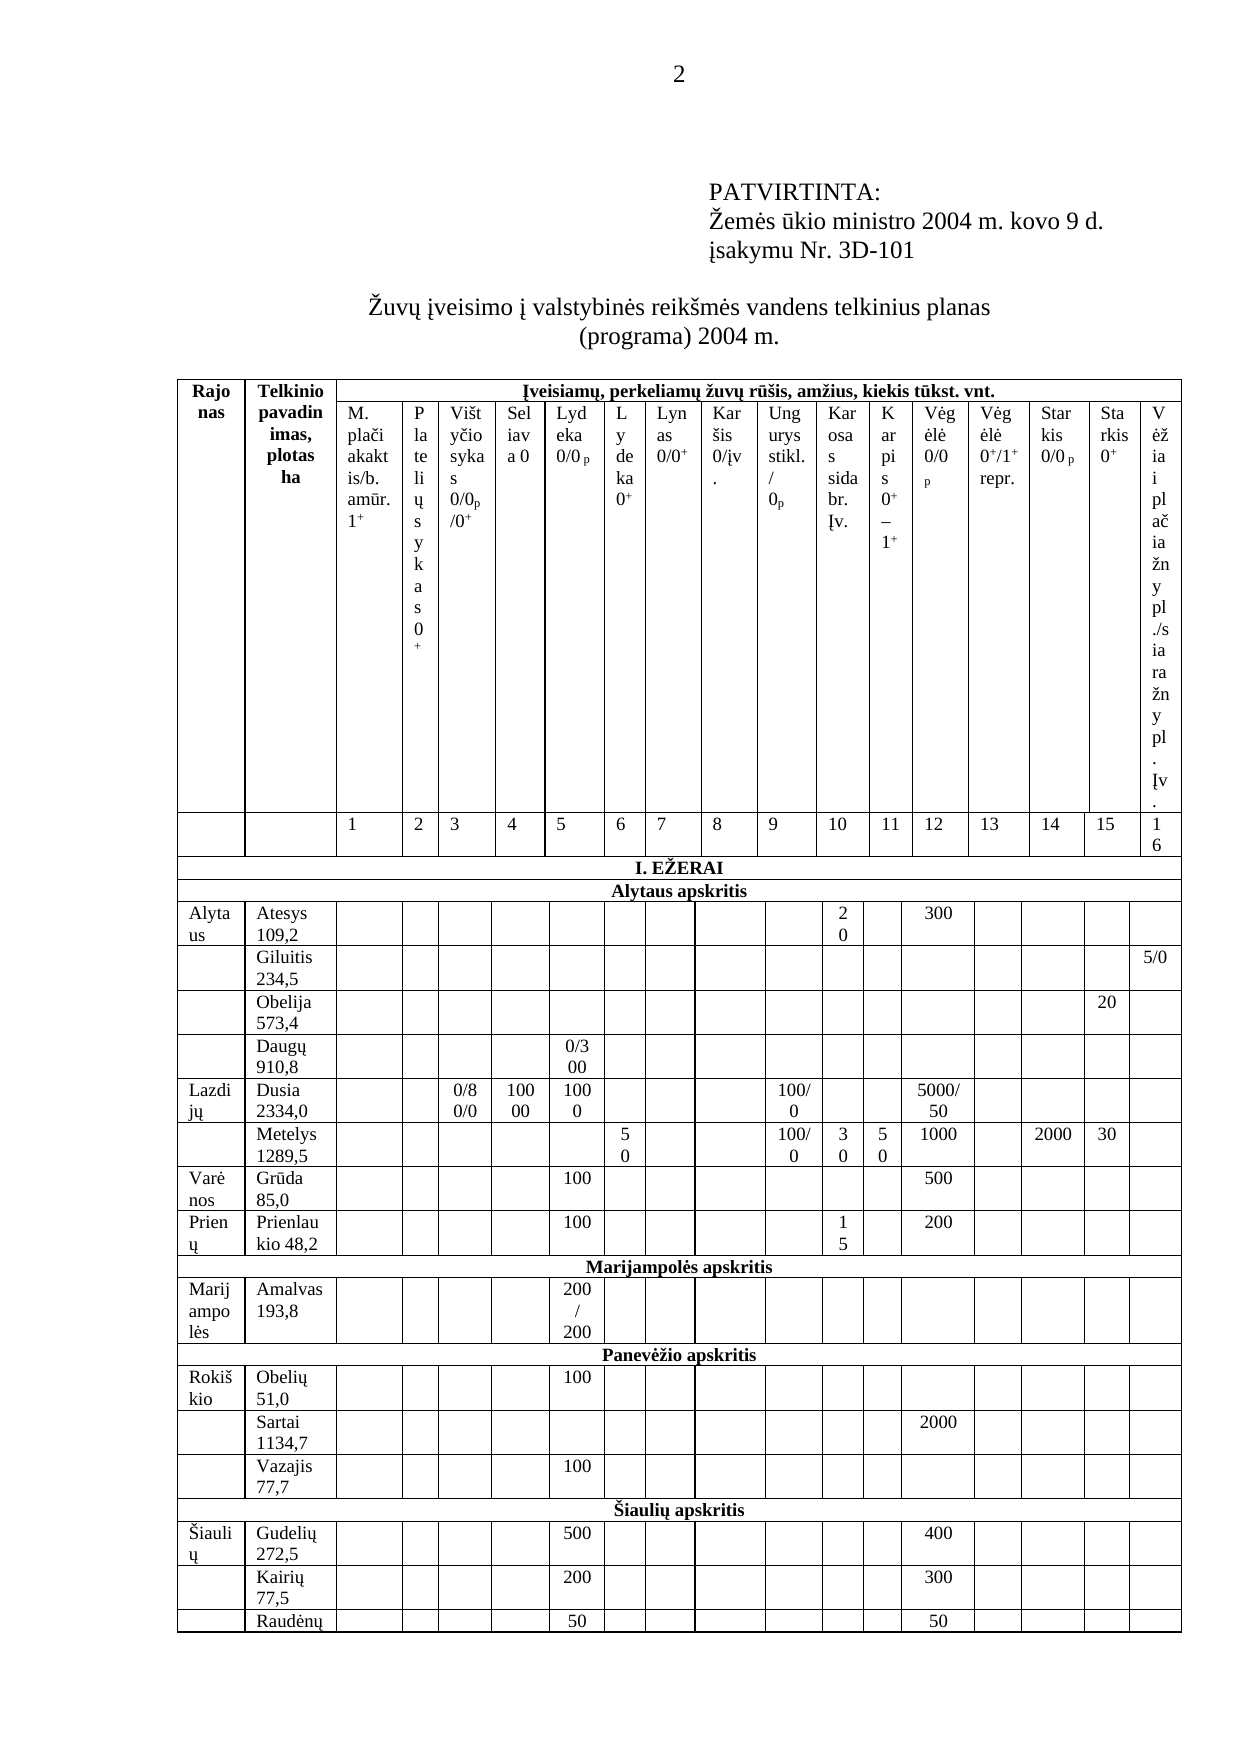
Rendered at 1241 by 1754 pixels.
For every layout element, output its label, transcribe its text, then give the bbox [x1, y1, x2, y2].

table_cell [975, 1035, 1021, 1078]
table_cell 100 [550, 1167, 604, 1210]
table_cell [646, 1278, 694, 1343]
table_cell Vištyčio sykas 0/0p/0+ [439, 402, 495, 812]
table_cell [403, 991, 438, 1034]
table_cell [864, 1610, 901, 1631]
table_cell 2 [403, 813, 438, 856]
table_cell [1022, 946, 1084, 989]
table_cell [646, 991, 694, 1034]
table_cell [439, 1610, 491, 1631]
table_cell [1022, 1411, 1084, 1454]
table_cell Lynas 0/0+ [646, 402, 701, 812]
table_cell 50 [864, 1123, 901, 1166]
table_cell [605, 1566, 645, 1609]
table_cell [1130, 1522, 1181, 1565]
table_cell [1022, 1522, 1084, 1565]
table_cell [1022, 1566, 1084, 1609]
table_cell 500 [902, 1167, 974, 1210]
table_cell Amalvas 193,8 [246, 1278, 336, 1343]
text (programa) 2004 m. [177, 321, 1181, 350]
table_cell [492, 902, 549, 945]
table_cell [864, 1167, 901, 1210]
table_cell Vazajis 77,7 [246, 1455, 336, 1498]
table_header Telkinio pavadinimas, plotas ha [246, 380, 336, 812]
table_cell [823, 946, 863, 989]
text įsakymu Nr. 3D-101 [177, 235, 1181, 263]
table_cell [1130, 1167, 1181, 1210]
table_cell 1 [337, 813, 402, 856]
table_header Rajonas [178, 380, 244, 812]
table_cell 14 [1030, 813, 1084, 856]
table_cell [1085, 1211, 1129, 1254]
table_cell [403, 946, 438, 989]
table_header Įveisiamų, perkeliamų žuvų rūšis, amžius, kiekis tūkst. vnt. [337, 380, 1181, 401]
table_cell [403, 1366, 438, 1409]
table_cell 16 [1141, 813, 1181, 856]
table_cell 100/0 [766, 1079, 822, 1122]
table_cell Obelių 51,0 [246, 1366, 336, 1409]
table_cell Vėgėlė 0/0 p [913, 402, 968, 812]
table_cell Seliava 0 [496, 402, 544, 812]
table_cell Raudėnų [246, 1610, 336, 1631]
table_cell [492, 1455, 549, 1498]
table_cell [605, 1610, 645, 1631]
table_cell [439, 1411, 491, 1454]
table_cell [246, 813, 336, 856]
table_cell [178, 991, 244, 1034]
table_cell [864, 1366, 901, 1409]
table_cell [766, 902, 822, 945]
table_cell [696, 1411, 765, 1454]
table_cell [1130, 1610, 1181, 1631]
table_cell [696, 902, 765, 945]
table_cell [337, 946, 402, 989]
table_cell [1085, 1366, 1129, 1409]
table_cell 6 [605, 813, 645, 856]
table_cell [823, 1366, 863, 1409]
table_cell 300 [902, 1566, 974, 1609]
table_cell [403, 1211, 438, 1254]
table_cell Varėnos [178, 1167, 244, 1210]
table_cell [337, 1411, 402, 1454]
table_cell [696, 1278, 765, 1343]
table_cell Giluitis 234,5 [246, 946, 336, 989]
table_cell Dusia 2334,0 [246, 1079, 336, 1122]
table_cell [337, 902, 402, 945]
table_cell [337, 1167, 402, 1210]
table_cell [337, 1278, 402, 1343]
table_cell M. plačiakaktis/b. amūr. 1+ [337, 402, 402, 812]
table_cell 20 [823, 902, 863, 945]
table_cell Grūda 85,0 [246, 1167, 336, 1210]
table_cell 8 [702, 813, 757, 856]
table_cell [646, 1366, 694, 1409]
table_cell 2000 [902, 1411, 974, 1454]
table_cell [403, 1411, 438, 1454]
table_cell [439, 1035, 491, 1078]
table_cell Marijampolės [178, 1278, 244, 1343]
table_cell 100 [550, 1211, 604, 1254]
table_cell 0/80/0 [439, 1079, 491, 1122]
table_cell Starkis 0/0 p [1030, 402, 1089, 812]
table_cell [1130, 1079, 1181, 1122]
table_cell 10 [817, 813, 869, 856]
table_cell 200/ 200 [550, 1278, 604, 1343]
table_cell [403, 1455, 438, 1498]
table_cell [823, 1079, 863, 1122]
table_cell [1022, 1366, 1084, 1409]
table_cell [864, 991, 901, 1034]
table_cell 100 [550, 1366, 604, 1409]
table_cell [605, 1167, 645, 1210]
table_cell Šiaulių [178, 1522, 244, 1565]
table_cell [696, 1167, 765, 1210]
table_cell [403, 1566, 438, 1609]
table_cell 5 [546, 813, 604, 856]
table_cell Karpis 0+ – 1+ [870, 402, 912, 812]
table_cell Karosas sidabr. Įv. [817, 402, 869, 812]
table_cell [439, 1123, 491, 1166]
table_cell [439, 946, 491, 989]
table_cell [492, 1411, 549, 1454]
table_cell Prienlaukio 48,2 [246, 1211, 336, 1254]
table_cell [178, 1123, 244, 1166]
table_cell Ungurys stikl./ 0p [758, 402, 816, 812]
table_cell [902, 1366, 974, 1409]
table_cell [605, 1455, 645, 1498]
table_cell [337, 1079, 402, 1122]
table_cell [550, 902, 604, 945]
table_cell [550, 1123, 604, 1166]
table_cell Prienų [178, 1211, 244, 1254]
table_cell [1022, 1167, 1084, 1210]
table_cell [975, 1455, 1021, 1498]
table_cell [646, 1455, 694, 1498]
table_cell [864, 946, 901, 989]
table_cell [1130, 1278, 1181, 1343]
table_cell [605, 1211, 645, 1254]
text Žuvų įveisimo į valstybinės reikšmės vandens telkinius planas [177, 292, 1181, 321]
table_cell [975, 1278, 1021, 1343]
table_cell 7 [646, 813, 701, 856]
table_cell [766, 1522, 822, 1565]
table_cell [178, 1610, 244, 1631]
table_cell 200 [902, 1211, 974, 1254]
table_cell [823, 1455, 863, 1498]
table_cell [766, 1278, 822, 1343]
table_cell [439, 1366, 491, 1409]
table_cell [902, 1035, 974, 1078]
table_cell [403, 1079, 438, 1122]
table_cell Karšis 0/įv. [702, 402, 757, 812]
table_cell [1085, 1035, 1129, 1078]
table_cell [178, 1411, 244, 1454]
table_cell [403, 902, 438, 945]
table_cell [439, 1455, 491, 1498]
table_cell [766, 1455, 822, 1498]
table_cell [1130, 1411, 1181, 1454]
table_cell [492, 1610, 549, 1631]
table_cell [439, 902, 491, 945]
table_cell 20 [1085, 991, 1129, 1034]
text PATVIRTINTA: [177, 177, 1181, 206]
table_cell [975, 1079, 1021, 1122]
table_cell [864, 1278, 901, 1343]
table_cell [403, 1278, 438, 1343]
text Žemės ūkio ministro 2004 m. kovo 9 d. [177, 206, 1181, 235]
table_cell [605, 946, 645, 989]
table_cell [337, 1123, 402, 1166]
table_cell [1130, 902, 1181, 945]
table_cell [1022, 1079, 1084, 1122]
table_cell [492, 1035, 549, 1078]
table_cell [1022, 1610, 1084, 1631]
table_cell 30 [1085, 1123, 1129, 1166]
table_cell 4 [496, 813, 544, 856]
table_cell [766, 946, 822, 989]
table_cell [337, 1566, 402, 1609]
table_cell [403, 1123, 438, 1166]
table_cell 50 [902, 1610, 974, 1631]
table_cell [439, 1167, 491, 1210]
table_cell [1130, 1123, 1181, 1166]
table_cell [1022, 902, 1084, 945]
table_cell [439, 1278, 491, 1343]
table_cell 200 [550, 1566, 604, 1609]
table_cell [1130, 1455, 1181, 1498]
table_cell Daugų 910,8 [246, 1035, 336, 1078]
table_cell [403, 1522, 438, 1565]
table_cell [337, 1211, 402, 1254]
table_cell 11 [870, 813, 912, 856]
table_cell [439, 1522, 491, 1565]
table_cell 50 [605, 1123, 645, 1166]
table_cell [1022, 1211, 1084, 1254]
table_cell [975, 1211, 1021, 1254]
table_cell [492, 946, 549, 989]
table_cell [696, 1123, 765, 1166]
table_cell [337, 1455, 402, 1498]
table_cell [492, 1366, 549, 1409]
table_cell [1130, 1211, 1181, 1254]
table_cell [605, 1411, 645, 1454]
table_cell 9 [758, 813, 816, 856]
table_cell 300 [902, 902, 974, 945]
table_cell Sartai 1134,7 [246, 1411, 336, 1454]
table_cell [864, 1079, 901, 1122]
table_cell [646, 1035, 694, 1078]
table_cell [696, 1566, 765, 1609]
table_cell 500 [550, 1522, 604, 1565]
table_cell [646, 1522, 694, 1565]
table_cell [439, 1566, 491, 1609]
table_cell [492, 1211, 549, 1254]
table_cell [1022, 991, 1084, 1034]
table_cell [605, 1366, 645, 1409]
table_cell [823, 1610, 863, 1631]
table_cell [550, 1411, 604, 1454]
table_cell [975, 1522, 1021, 1565]
table_cell [696, 1522, 765, 1565]
table_cell [975, 1167, 1021, 1210]
table_cell Platelių sykas 0+ [403, 402, 438, 812]
table_cell [178, 946, 244, 989]
table_cell [550, 946, 604, 989]
table_cell 15 [823, 1211, 863, 1254]
table_cell [605, 991, 645, 1034]
table_cell [864, 1211, 901, 1254]
table_cell [823, 1278, 863, 1343]
table_cell [864, 1566, 901, 1609]
table_cell [550, 991, 604, 1034]
table_cell Vėgėlė 0+/1+ repr. [969, 402, 1029, 812]
table_cell [1022, 1035, 1084, 1078]
table_cell [902, 991, 974, 1034]
table_cell [823, 1167, 863, 1210]
table_cell [823, 991, 863, 1034]
table_cell [403, 1035, 438, 1078]
table_cell [975, 1123, 1021, 1166]
table_cell [902, 946, 974, 989]
table_cell [823, 1566, 863, 1609]
table_cell 400 [902, 1522, 974, 1565]
table_cell [1085, 1566, 1129, 1609]
table_cell [696, 946, 765, 989]
table_cell [766, 1566, 822, 1609]
table_cell [1085, 1411, 1129, 1454]
table_cell [492, 1167, 549, 1210]
table_cell [1130, 1035, 1181, 1078]
table_cell Lydeka 0+ [605, 402, 645, 812]
table_cell [439, 1211, 491, 1254]
table_cell [766, 991, 822, 1034]
table_cell [337, 1522, 402, 1565]
table_cell [1130, 1366, 1181, 1409]
table_cell [766, 1211, 822, 1254]
table_cell [646, 1211, 694, 1254]
table_cell [1130, 991, 1181, 1034]
table_cell [864, 1455, 901, 1498]
table_cell 1000 [902, 1123, 974, 1166]
table_cell [1085, 1610, 1129, 1631]
table_cell [403, 1167, 438, 1210]
table_cell [864, 1411, 901, 1454]
table_cell 50 [550, 1610, 604, 1631]
table_cell [492, 1566, 549, 1609]
table_cell [975, 1366, 1021, 1409]
table_cell [1085, 1522, 1129, 1565]
table_cell [975, 1610, 1021, 1631]
table_cell [864, 1035, 901, 1078]
table_cell [605, 1278, 645, 1343]
table_cell [178, 1455, 244, 1498]
table_cell Vėžiai plačiažnypl./siaražnypl. Įv. [1141, 402, 1181, 812]
table_cell [646, 1079, 694, 1122]
table_cell 12 [913, 813, 968, 856]
table_cell [902, 1278, 974, 1343]
table_cell [823, 1035, 863, 1078]
table_cell [696, 1366, 765, 1409]
table_cell Lydeka 0/0 p [546, 402, 604, 812]
table_cell [864, 1522, 901, 1565]
table_cell [766, 1610, 822, 1631]
table_cell [1085, 902, 1129, 945]
table_cell [492, 1278, 549, 1343]
table_cell [696, 1455, 765, 1498]
table_cell Alytaus apskritis [178, 880, 1181, 901]
table_cell [696, 1079, 765, 1122]
table_cell [178, 1035, 244, 1078]
table_cell [1085, 946, 1129, 989]
table_cell [492, 991, 549, 1034]
table_cell [492, 1522, 549, 1565]
table_cell [337, 1366, 402, 1409]
table_cell [646, 946, 694, 989]
table_cell [766, 1411, 822, 1454]
table_cell Gudelių 272,5 [246, 1522, 336, 1565]
table_cell [646, 902, 694, 945]
table_cell [975, 946, 1021, 989]
table_cell [1085, 1455, 1129, 1498]
table_cell [646, 1167, 694, 1210]
table_cell 13 [969, 813, 1029, 856]
table_cell [696, 1610, 765, 1631]
table_cell 5000/50 [902, 1079, 974, 1122]
table_cell [766, 1366, 822, 1409]
table_cell [605, 1035, 645, 1078]
table_cell [439, 991, 491, 1034]
table_cell [337, 991, 402, 1034]
table_cell Panevėžio apskritis [178, 1344, 1181, 1365]
table_cell [646, 1411, 694, 1454]
table_cell [975, 1566, 1021, 1609]
table_cell [646, 1123, 694, 1166]
table_cell [1022, 1278, 1084, 1343]
table_cell [975, 1411, 1021, 1454]
table_cell 2000 [1022, 1123, 1084, 1166]
table_cell [823, 1411, 863, 1454]
table_cell [696, 1035, 765, 1078]
table_cell 100 [550, 1455, 604, 1498]
table_cell [902, 1455, 974, 1498]
table_cell I. EŽERAI [178, 857, 1181, 878]
table_cell [492, 1123, 549, 1166]
table_cell [1130, 1566, 1181, 1609]
table_cell [975, 991, 1021, 1034]
table_cell [823, 1522, 863, 1565]
table_cell Kairių 77,5 [246, 1566, 336, 1609]
table_cell 0/300 [550, 1035, 604, 1078]
table_cell [766, 1167, 822, 1210]
table_cell Lazdijų [178, 1079, 244, 1122]
table_cell [605, 902, 645, 945]
table_cell [646, 1566, 694, 1609]
table_cell 1000 [550, 1079, 604, 1122]
table_cell [178, 1566, 244, 1609]
table_cell 100/0 [766, 1123, 822, 1166]
table_cell [1085, 1167, 1129, 1210]
table_cell [1022, 1455, 1084, 1498]
table_cell Rokiškio [178, 1366, 244, 1409]
table_cell [178, 813, 244, 856]
table_cell [975, 902, 1021, 945]
table_cell [403, 1610, 438, 1631]
table_cell [696, 1211, 765, 1254]
table_cell 3 [439, 813, 495, 856]
table_cell Obelija 573,4 [246, 991, 336, 1034]
table_cell [1085, 1278, 1129, 1343]
table_cell [337, 1610, 402, 1631]
table_cell [766, 1035, 822, 1078]
table_cell [646, 1610, 694, 1631]
table_cell [864, 902, 901, 945]
table_cell [696, 991, 765, 1034]
table_cell Šiaulių apskritis [178, 1499, 1181, 1521]
table_cell 5/0 [1130, 946, 1181, 989]
table_cell [605, 1522, 645, 1565]
table_cell 15 [1085, 813, 1140, 856]
table_cell 30 [823, 1123, 863, 1166]
table_cell Metelys 1289,5 [246, 1123, 336, 1166]
table_cell Starkis 0+ [1090, 402, 1140, 812]
table_cell [337, 1035, 402, 1078]
table_cell [605, 1079, 645, 1122]
table_cell [1085, 1079, 1129, 1122]
table_cell Marijampolės apskritis [178, 1256, 1181, 1277]
table_cell Atesys 109,2 [246, 902, 336, 945]
table_cell Alytaus [178, 902, 244, 945]
table_cell 10000 [492, 1079, 549, 1122]
